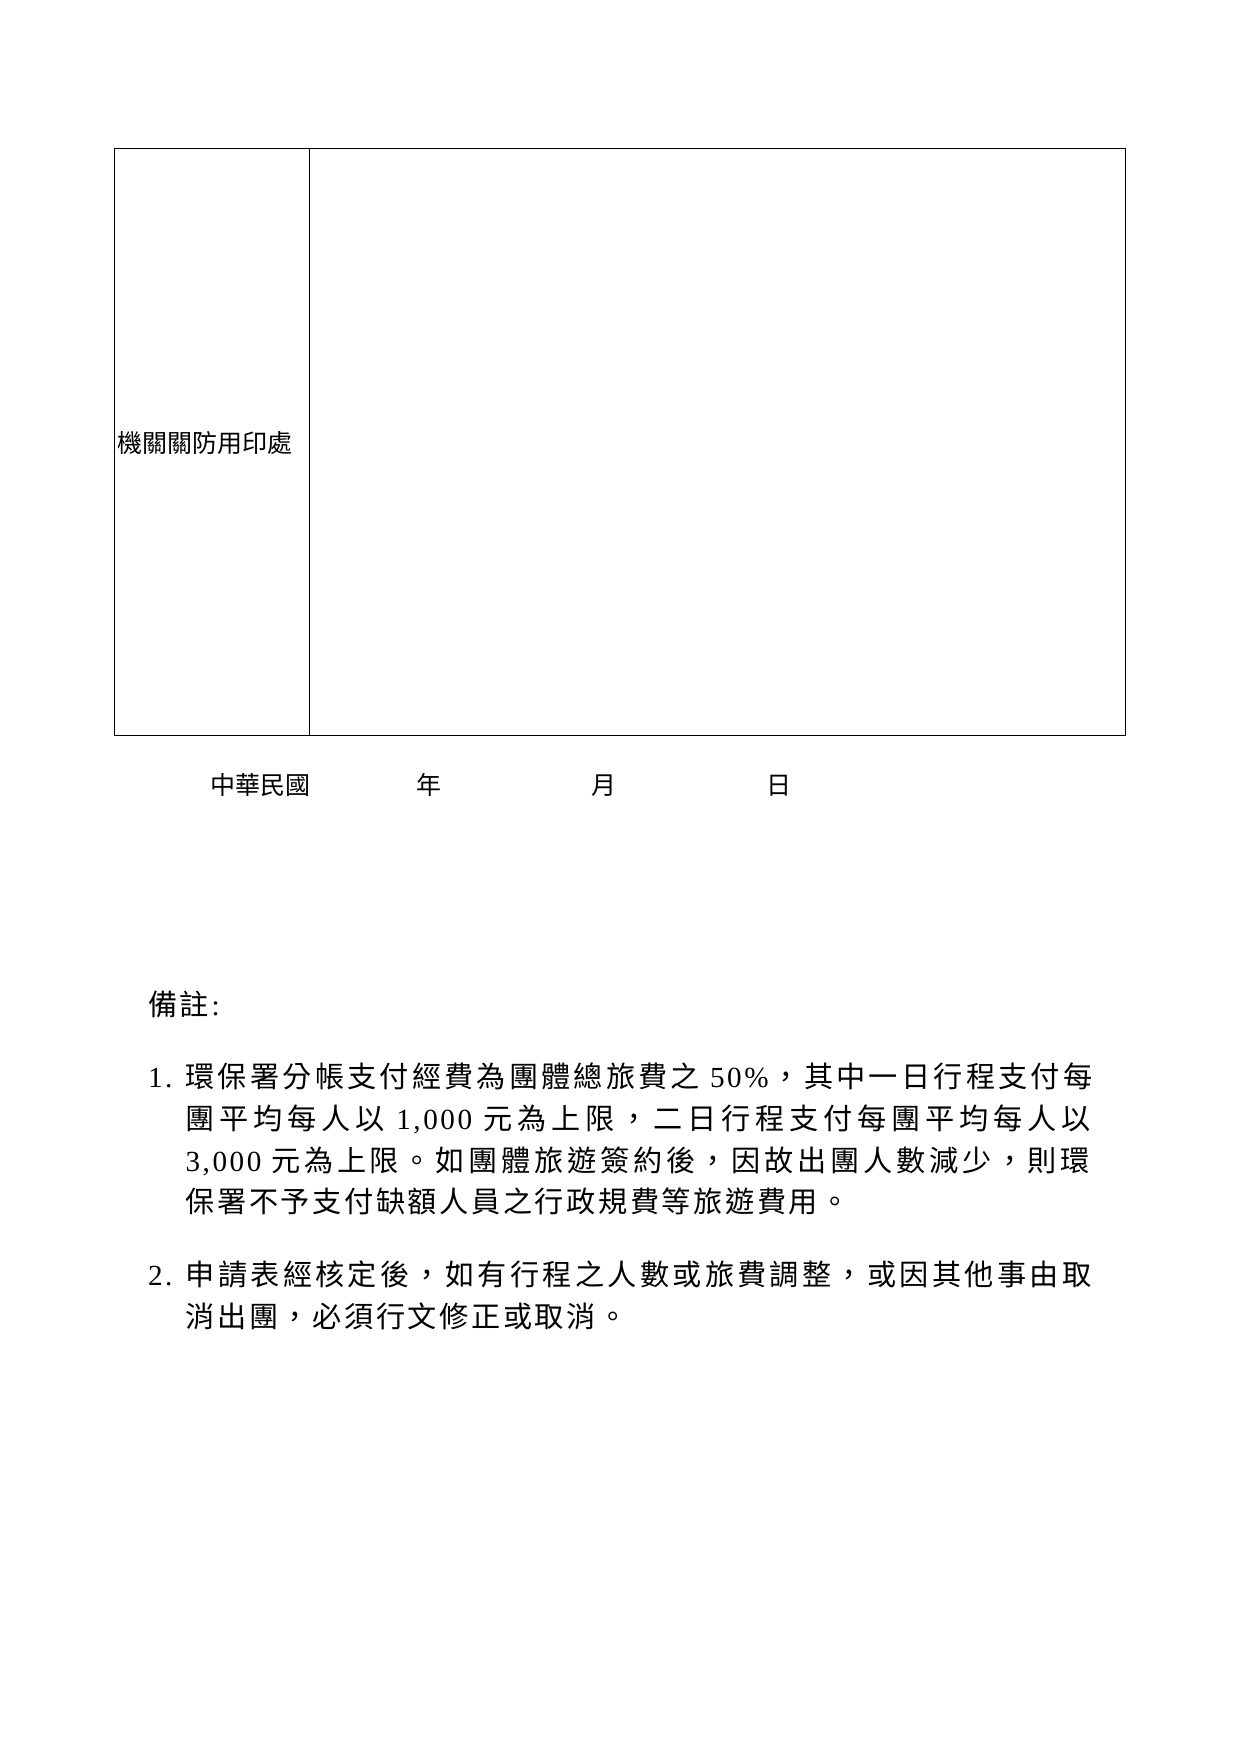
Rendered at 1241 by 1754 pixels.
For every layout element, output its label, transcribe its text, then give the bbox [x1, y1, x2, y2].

list 環保署分帳支付經費為團體總旅費之50%，其中一日行程支付每團平均每人以1,000元為上限，二日行程支付每團平均每人以3,000元為上限。如團體旅遊簽約後，因故出團人數減少，則環保署不予支付缺額人員之行政規費等旅遊費用。 [148, 1054, 1092, 1221]
table_cell [310, 149, 1125, 735]
list 申請表經核定後，如有行程之人數或旅費調整，或因其他事由取消出團，必須行文修正或取消。 [148, 1252, 1092, 1336]
table_cell 機關關防用印處 [115, 149, 309, 735]
text 備註: [148, 982, 1092, 1023]
text 中華民國 年 月 日 [210, 754, 1092, 804]
